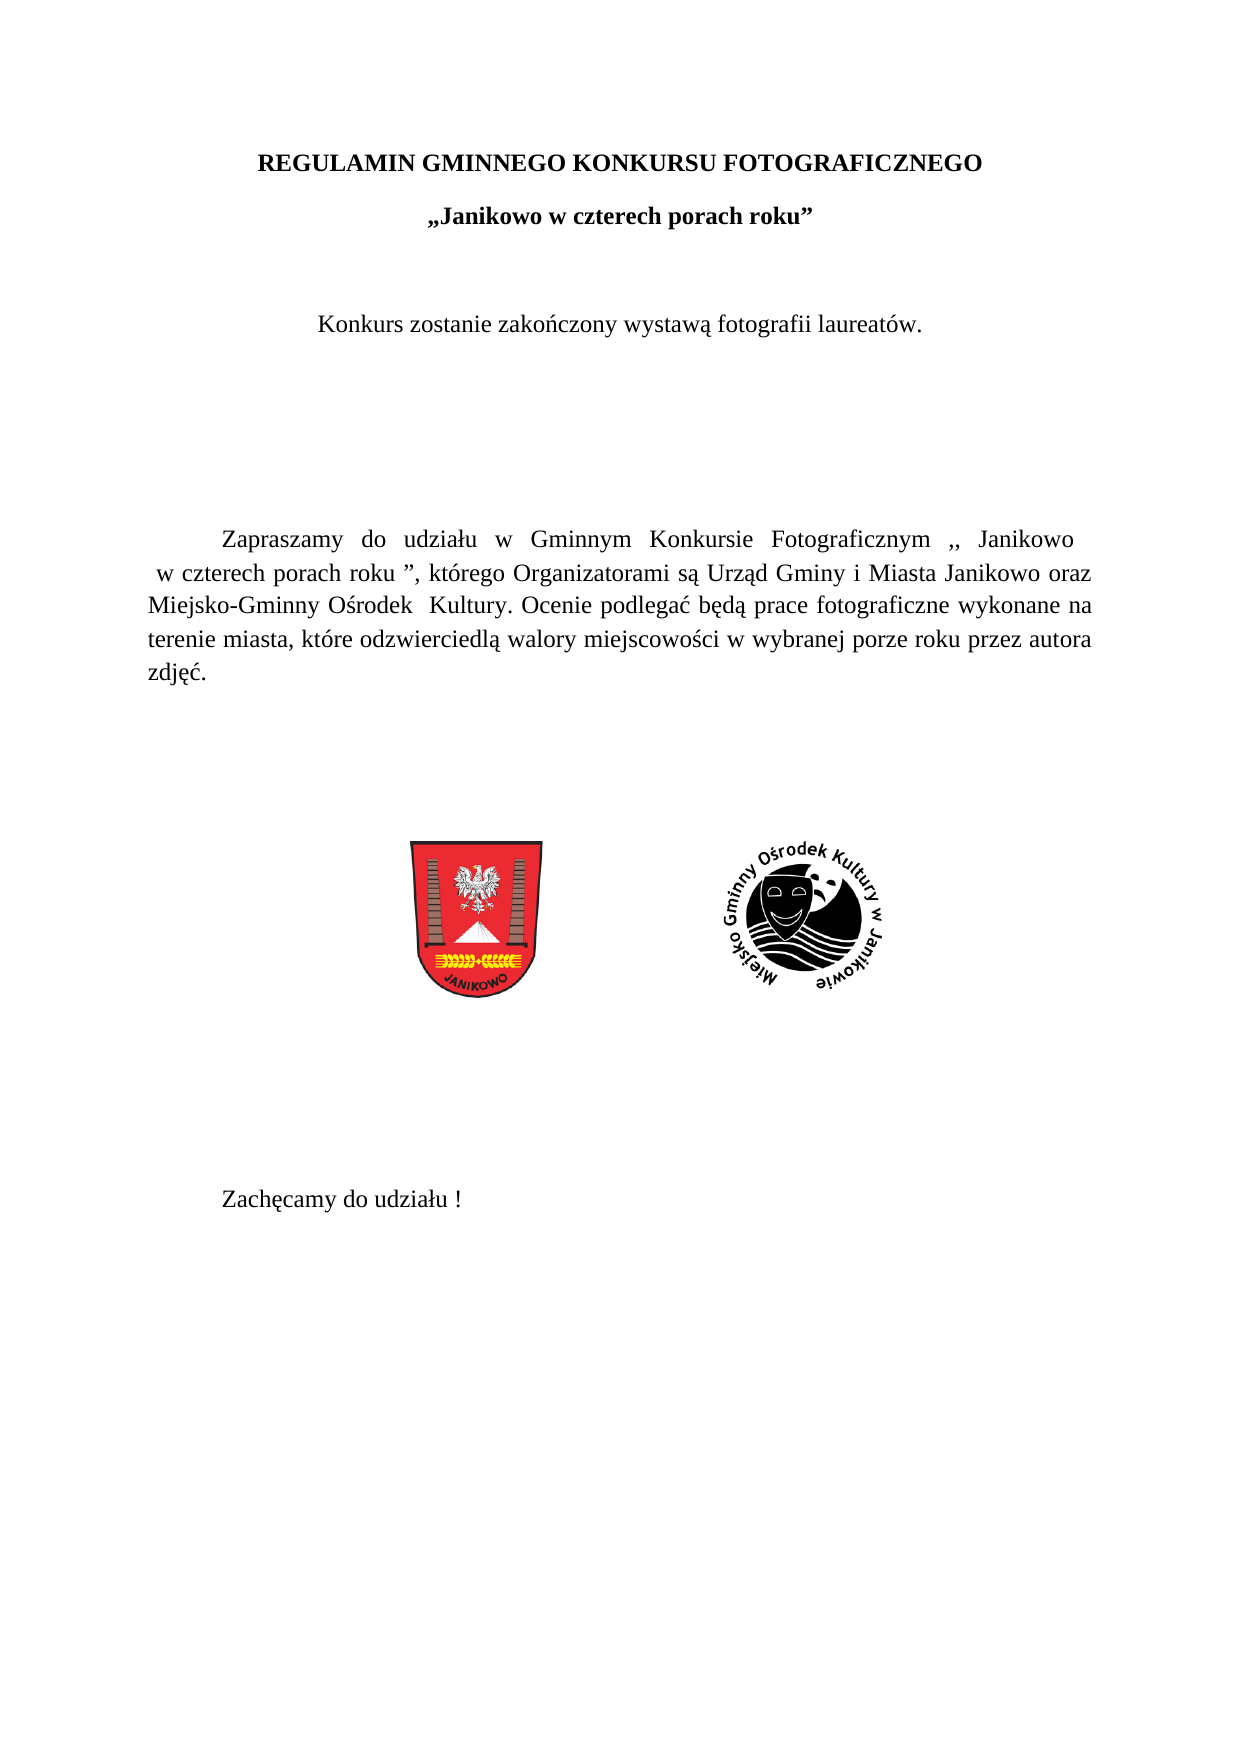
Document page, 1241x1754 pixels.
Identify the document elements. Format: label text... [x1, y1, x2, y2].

text Zapraszamy do udziału w Gminnym Konkursie Fotograficznym ,, Janikowo w czterech porach roku ”, którego Organizatorami są Urząd Gminy i Miasta Janikowo oraz Miejsko-Gminny Ośrodek Kultury. Ocenie podlegać będą prace fotograficzne wykonane na terenie miasta, które odzwierciedlą walory miejscowości w wybranej porze roku przez autora zdjęć. [148, 524, 1093, 685]
text „Janikowo w czterech porach roku” [148, 201, 1093, 230]
text Konkurs zostanie zakończony wystawą fotografii laureatów. [148, 309, 1093, 338]
text REGULAMIN GMINNEGO KONKURSU FOTOGRAFICZNEGO [148, 148, 1093, 176]
text Zachęcamy do udziału ! [148, 1184, 1093, 1213]
